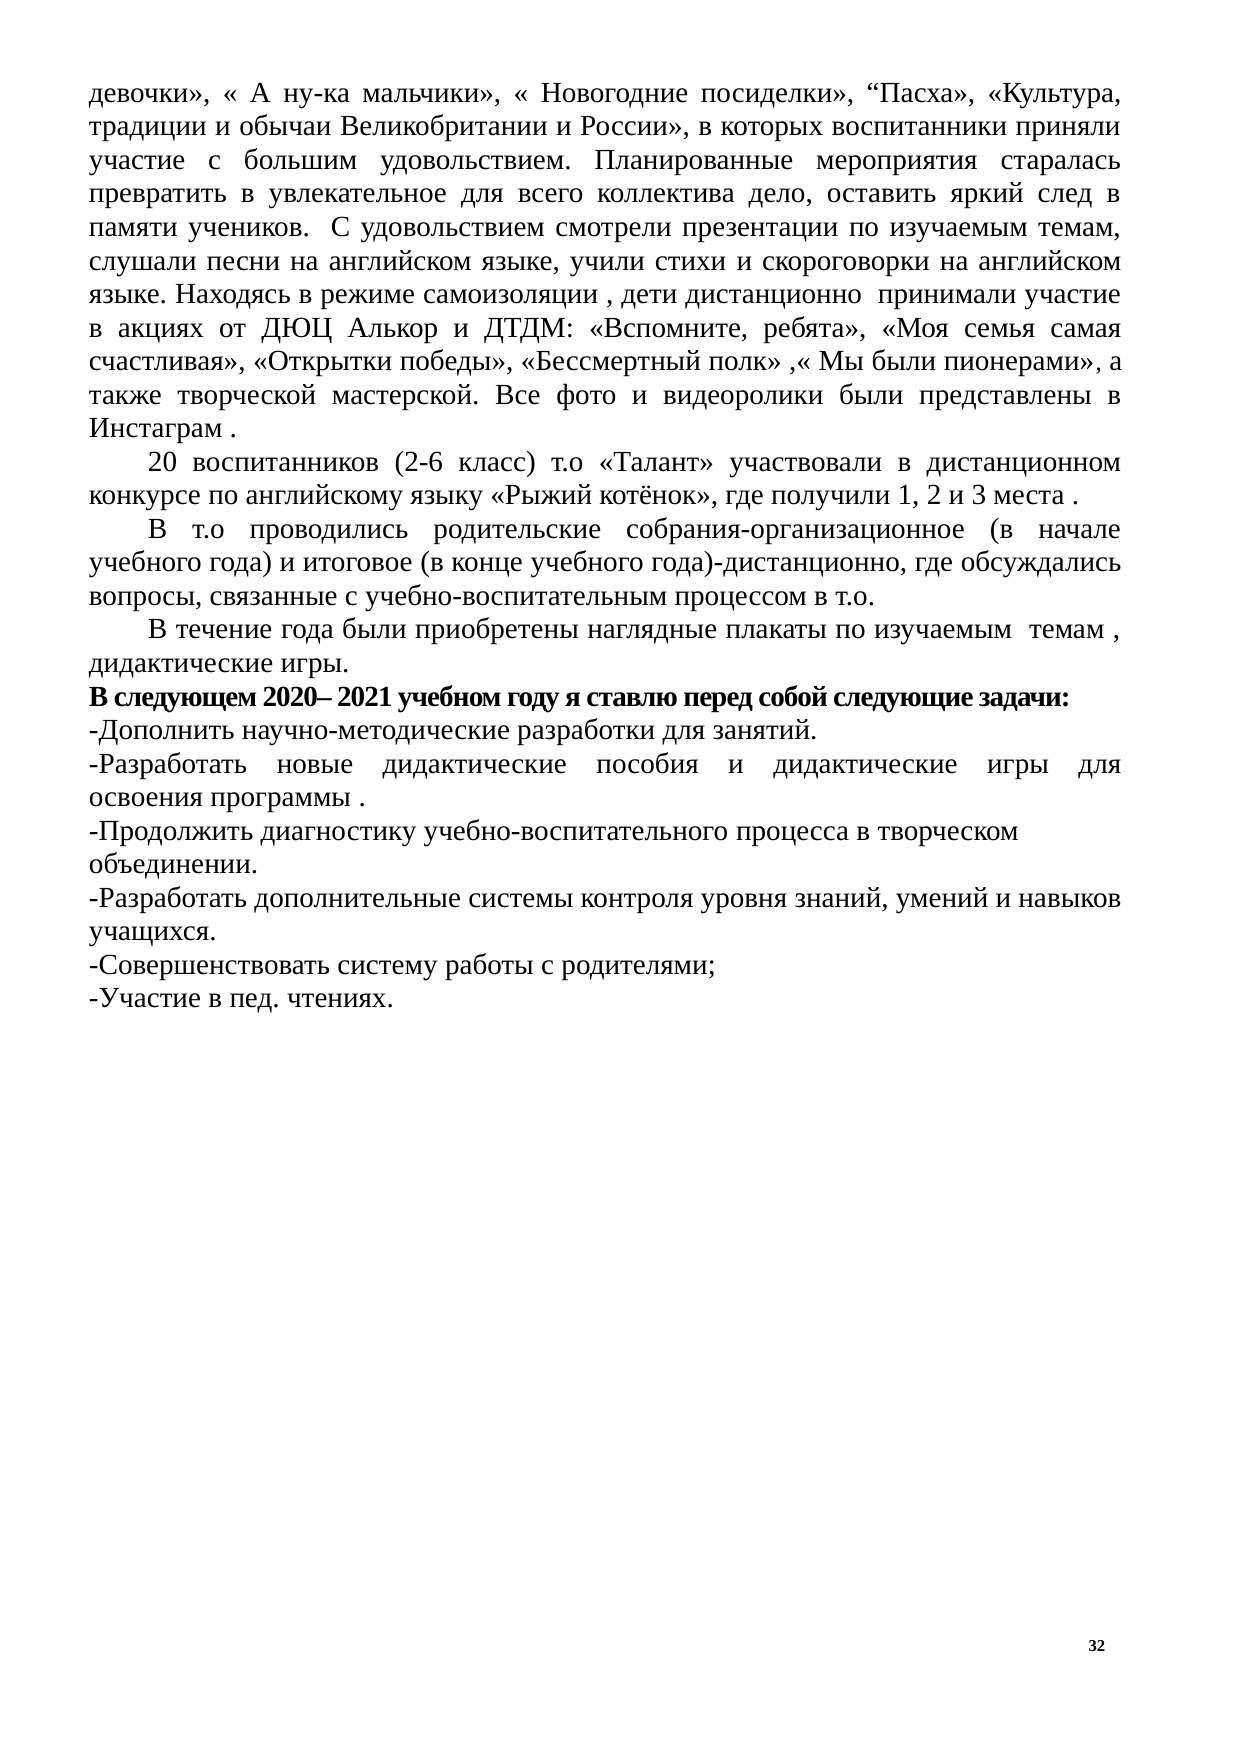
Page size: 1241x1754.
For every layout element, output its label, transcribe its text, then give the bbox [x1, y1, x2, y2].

text В течение года были приобретены наглядные плакаты по изучаемым темам , дидактические игры. [89, 612, 1122, 679]
text 20 воспитанников (2-6 класс) т.о «Талант» участвовали в дистанционном конкурсе по английскому языку «Рыжий котёнок», где получили 1, 2 и 3 места . [89, 444, 1122, 511]
text -Дополнить научно-методические разработки для занятий. [89, 712, 1122, 746]
text В т.о проводились родительские собрания-организационное (в начале учебного года) и итоговое (в конце учебного года)-дистанционно, где обсуждались вопросы, связанные с учебно-воспитательным процессом в т.о. [89, 511, 1122, 612]
text -Разработать дополнительные системы контроля уровня знаний, умений и навыков учащихся. [89, 880, 1122, 947]
text девочки», « А ну-ка мальчики», « Новогодние посиделки», “Пасха», «Культура, традиции и обычаи Великобритании и России», в которых воспитанники приняли участие с большим удовольствием. Планированные мероприятия старалась превратить в увлекательное для всего коллектива дело, оставить яркий след в памяти учеников. С удовольствием смотрели презентации по изучаемым темам, слушали песни на английском языке, учили стихи и скороговорки на английском языке. Находясь в режиме самоизоляции , дети дистанционно принимали участие в акциях от ДЮЦ Алькор и ДТДМ: «Вспомните, ребята», «Моя семья самая счастливая», «Открытки победы», «Бессмертный полк» ,« Мы были пионерами», а также творческой мастерской. Все фото и видеоролики были представлены в Инстаграм . [89, 75, 1122, 444]
text -Продолжить диагностику учебно-воспитательного процесса в творческом объединении. [89, 813, 1122, 880]
text -Разработать новые дидактические пособия и дидактические игры для освоения программы . [89, 746, 1122, 813]
text -Участие в пед. чтениях. [89, 981, 1122, 1014]
text В следующем 2020– 2021 учебном году я ставлю перед собой следующие задачи: [89, 679, 1122, 712]
text -Совершенствовать систему работы с родителями; [89, 947, 1122, 981]
